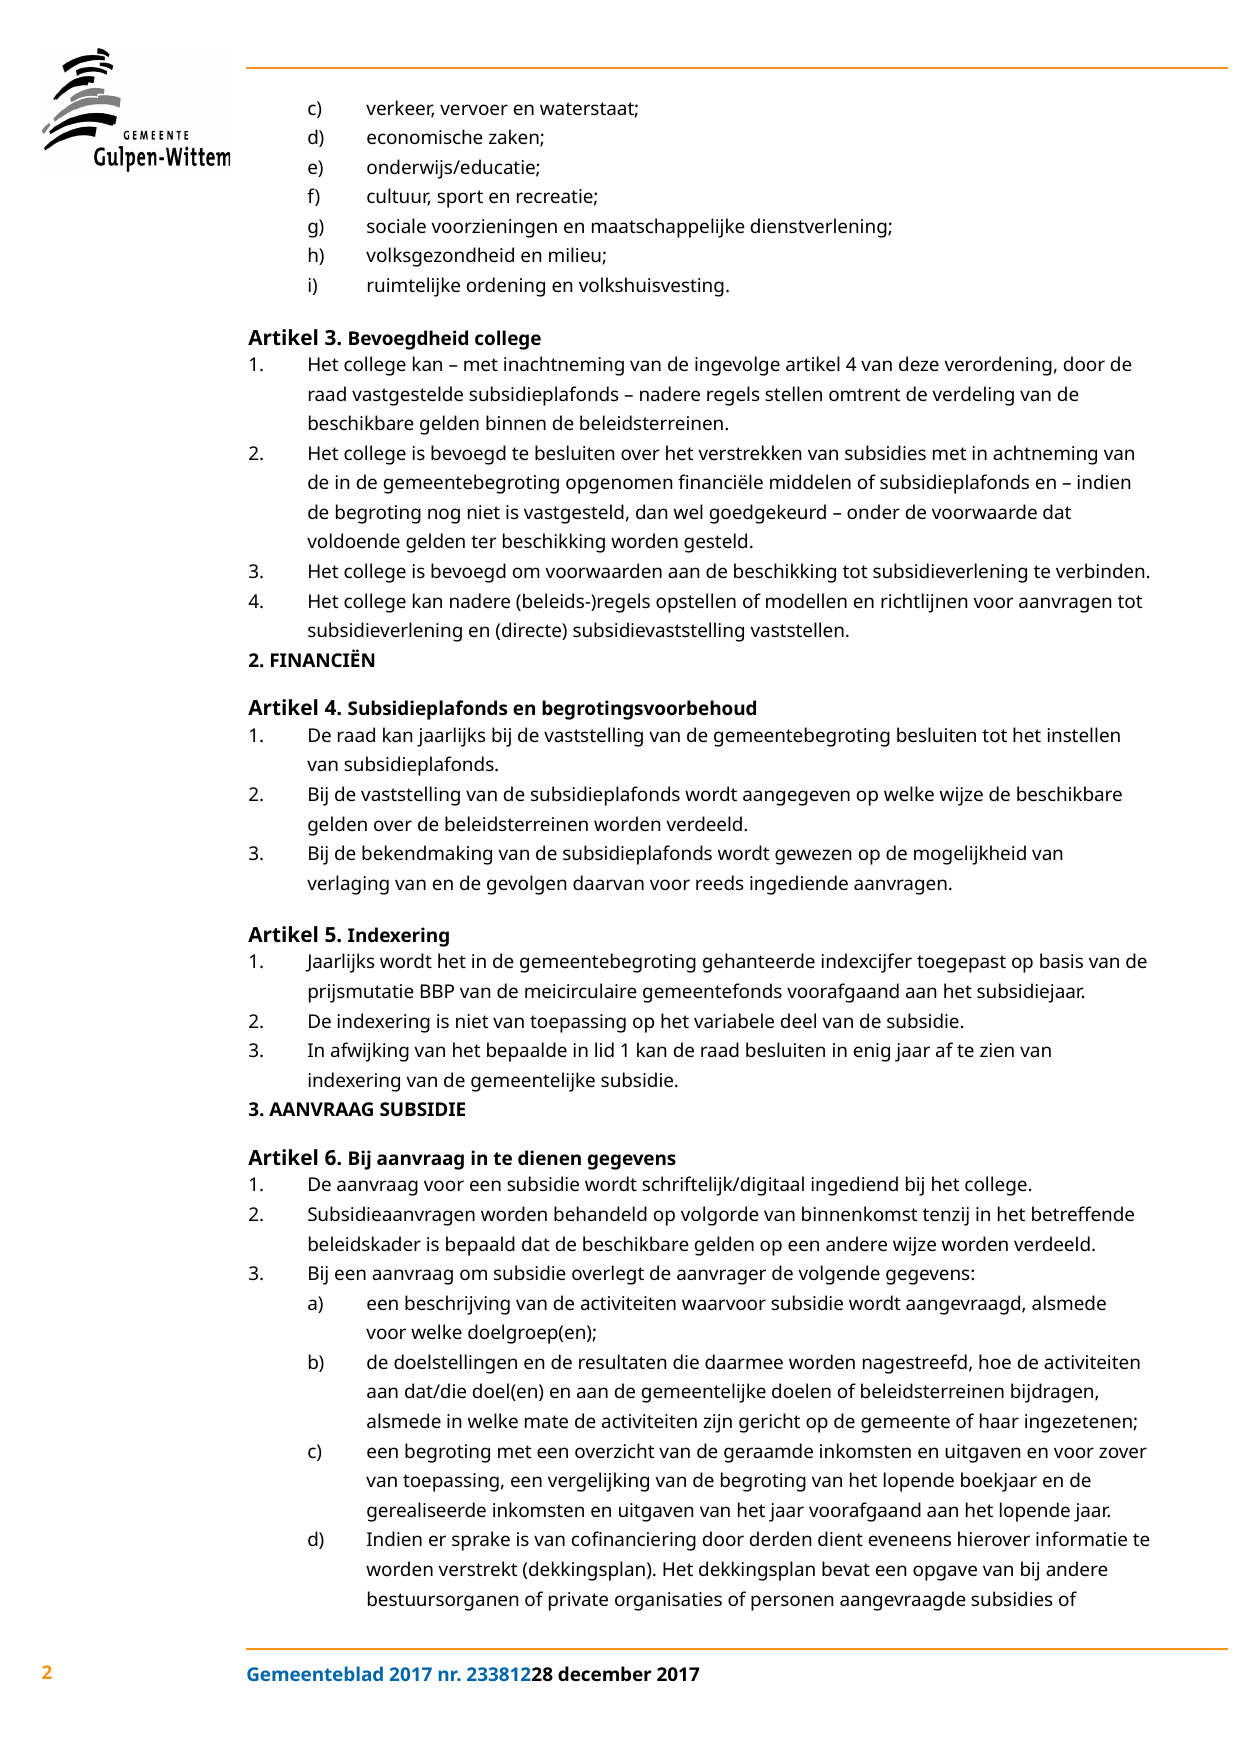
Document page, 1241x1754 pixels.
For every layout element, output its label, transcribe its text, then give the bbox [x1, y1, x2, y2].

text Artikel 5. Indexering [248, 920, 1152, 949]
list onderwijs/educatie; [307, 154, 1152, 180]
list economische zaken; [307, 124, 1152, 150]
list Jaarlijks wordt het in de gemeentebegroting gehanteerde indexcijfer toegepast op basis van de prijsmutatie BBP van de meicirculaire gemeentefonds voorafgaand aan het subsidiejaar. [248, 949, 1152, 1004]
text 2. FINANCIËN [248, 647, 1152, 673]
list In afwijking van het bepaalde in lid 1 kan de raad besluiten in enig jaar af te zien van indexering van de gemeentelijke subsidie. [248, 1037, 1152, 1093]
list Het college is bevoegd te besluiten over het verstrekken van subsidies met in achtneming van de in de gemeentebegroting opgenomen financiële middelen of subsidieplafonds en – indien de begroting nog niet is vastgesteld, dan wel goedgekeurd – onder de voorwaarde dat voldoende gelden ter beschikking worden gesteld. [248, 440, 1152, 554]
text Artikel 6. Bij aanvraag in te dienen gegevens [248, 1143, 1152, 1172]
list Het college is bevoegd om voorwaarden aan de beschikking tot subsidieverlening te verbinden. [248, 558, 1152, 584]
list Indien er sprake is van cofinanciering door derden dient eveneens hierover informatie te worden verstrekt (dekkingsplan). Het dekkingsplan bevat een opgave van bij andere bestuursorganen of private organisaties of personen aangevraagde subsidies of [307, 1527, 1152, 1612]
picture [41, 47, 231, 172]
list De indexering is niet van toepassing op het variabele deel van de subsidie. [248, 1008, 1152, 1034]
list cultuur, sport en recreatie; [307, 183, 1152, 209]
list De aanvraag voor een subsidie wordt schriftelijk/digitaal ingediend bij het college. [248, 1172, 1152, 1197]
list Bij de vaststelling van de subsidieplafonds wordt aangegeven op welke wijze de beschikbare gelden over de beleidsterreinen worden verdeeld. [248, 781, 1152, 836]
text Artikel 3. Bevoegdheid college [248, 323, 1152, 351]
list een beschrijving van de activiteiten waarvoor subsidie wordt aangevraagd, alsmede voor welke doelgroep(en); [307, 1290, 1152, 1345]
list sociale voorzieningen en maatschappelijke dienstverlening; [307, 213, 1152, 239]
text Artikel 4. Subsidieplafonds en begrotingsvoorbehoud [248, 693, 1152, 722]
list Het college kan nadere (beleids-)regels opstellen of modellen en richtlijnen voor aanvragen tot subsidieverlening en (directe) subsidievaststelling vaststellen. [248, 588, 1152, 643]
list een begroting met een overzicht van de geraamde inkomsten en uitgaven en voor zover van toepassing, een vergelijking van de begroting van het lopende boekjaar en de gerealiseerde inkomsten en uitgaven van het jaar voorafgaand aan het lopende jaar. [307, 1438, 1152, 1523]
list Bij een aanvraag om subsidie overlegt de aanvrager de volgende gegevens: [248, 1260, 1152, 1286]
list ruimtelijke ordening en volkshuisvesting. [307, 272, 1152, 298]
list Bij de bekendmaking van de subsidieplafonds wordt gewezen op de mogelijkheid van verlaging van en de gevolgen daarvan voor reeds ingediende aanvragen. [248, 840, 1152, 896]
list Subsidieaanvragen worden behandeld op volgorde van binnenkomst tenzij in het betreffende beleidskader is bepaald dat de beschikbare gelden op een andere wijze worden verdeeld. [248, 1201, 1152, 1257]
list de doelstellingen en de resultaten die daarmee worden nagestreefd, hoe de activiteiten aan dat/die doel(en) en aan de gemeentelijke doelen of beleidsterreinen bijdragen, alsmede in welke mate de activiteiten zijn gericht op de gemeente of haar ingezetenen; [307, 1349, 1152, 1434]
list verkeer, vervoer en waterstaat; [307, 95, 1152, 121]
list volksgezondheid en milieu; [307, 243, 1152, 268]
list De raad kan jaarlijks bij de vaststelling van de gemeentebegroting besluiten tot het instellen van subsidieplafonds. [248, 722, 1152, 777]
list Het college kan – met inachtneming van de ingevolge artikel 4 van deze verordening, door de raad vastgestelde subsidieplafonds – nadere regels stellen omtrent de verdeling van de beschikbare gelden binnen de beleidsterreinen. [248, 351, 1152, 436]
text 3. AANVRAAG SUBSIDIE [248, 1097, 1152, 1122]
